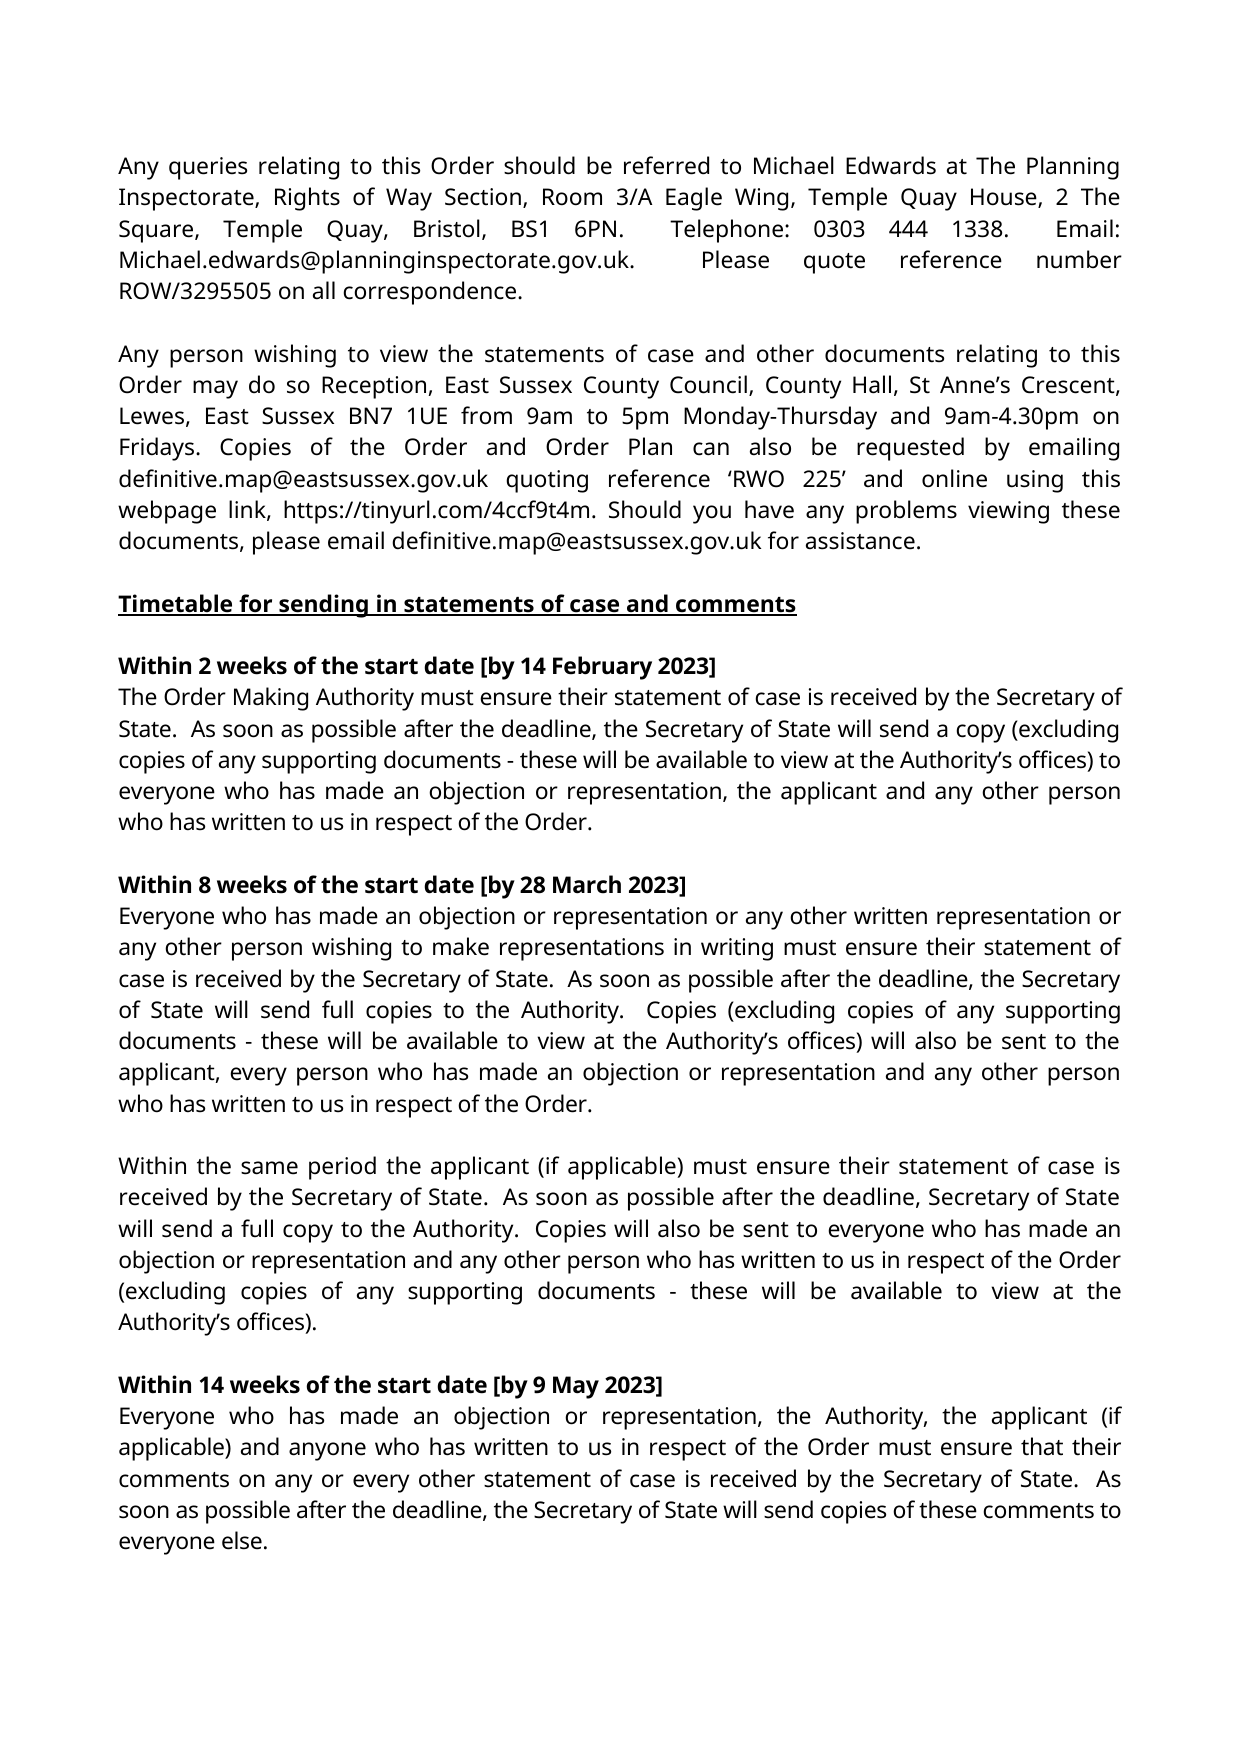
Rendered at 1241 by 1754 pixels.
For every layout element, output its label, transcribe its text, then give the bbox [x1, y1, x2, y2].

text Any queries relating to this Order should be referred to Michael Edwards at The Planning Inspectorate, Rights of Way Section, Room 3/A Eagle Wing, Temple Quay House, 2 The Square, Temple Quay, Bristol, BS1 6PN. Telephone: 0303 444 1338. Email: Michael.edwards@planninginspectorate.gov.uk. Please quote reference number ROW/3295505 on all correspondence. [118, 150, 1122, 306]
text Within 2 weeks of the start date [by 14 February 2023] [118, 650, 1122, 681]
text The Order Making Authority must ensure their statement of case is received by the Secretary of State. As soon as possible after the deadline, the Secretary of State will send a copy (excluding copies of any supporting documents - these will be available to view at the Authority’s offices) to everyone who has made an objection or representation, the applicant and any other person who has written to us in respect of the Order. [118, 681, 1122, 837]
text Timetable for sending in statements of case and comments [118, 587, 1122, 619]
text Within 8 weeks of the start date [by 28 March 2023] [118, 869, 1122, 900]
text Everyone who has made an objection or representation or any other written representation or any other person wishing to make representations in writing must ensure their statement of case is received by the Secretary of State. As soon as possible after the deadline, the Secretary of State will send full copies to the Authority. Copies (excluding copies of any supporting documents - these will be available to view at the Authority’s offices) will also be sent to the applicant, every person who has made an objection or representation and any other person who has written to us in respect of the Order. [118, 900, 1122, 1119]
text Everyone who has made an objection or representation, the Authority, the applicant (if applicable) and anyone who has written to us in respect of the Order must ensure that their comments on any or every other statement of case is received by the Secretary of State. As soon as possible after the deadline, the Secretary of State will send copies of these comments to everyone else. [118, 1400, 1122, 1556]
text Within the same period the applicant (if applicable) must ensure their statement of case is received by the Secretary of State. As soon as possible after the deadline, Secretary of State will send a full copy to the Authority. Copies will also be sent to everyone who has made an objection or representation and any other person who has written to us in respect of the Order (excluding copies of any supporting documents - these will be available to view at the Authority’s offices). [118, 1150, 1122, 1337]
text Within 14 weeks of the start date [by 9 May 2023] [118, 1369, 1122, 1400]
text Any person wishing to view the statements of case and other documents relating to this Order may do so Reception, East Sussex County Council, County Hall, St Anne’s Crescent, Lewes, East Sussex BN7 1UE from 9am to 5pm Monday-Thursday and 9am-4.30pm on Fridays. Copies of the Order and Order Plan can also be requested by emailing definitive.map@eastsussex.gov.uk quoting reference ‘RWO 225’ and online using this webpage link, https://tinyurl.com/4ccf9t4m. Should you have any problems viewing these documents, please email definitive.map@eastsussex.gov.uk for assistance. [118, 337, 1122, 556]
